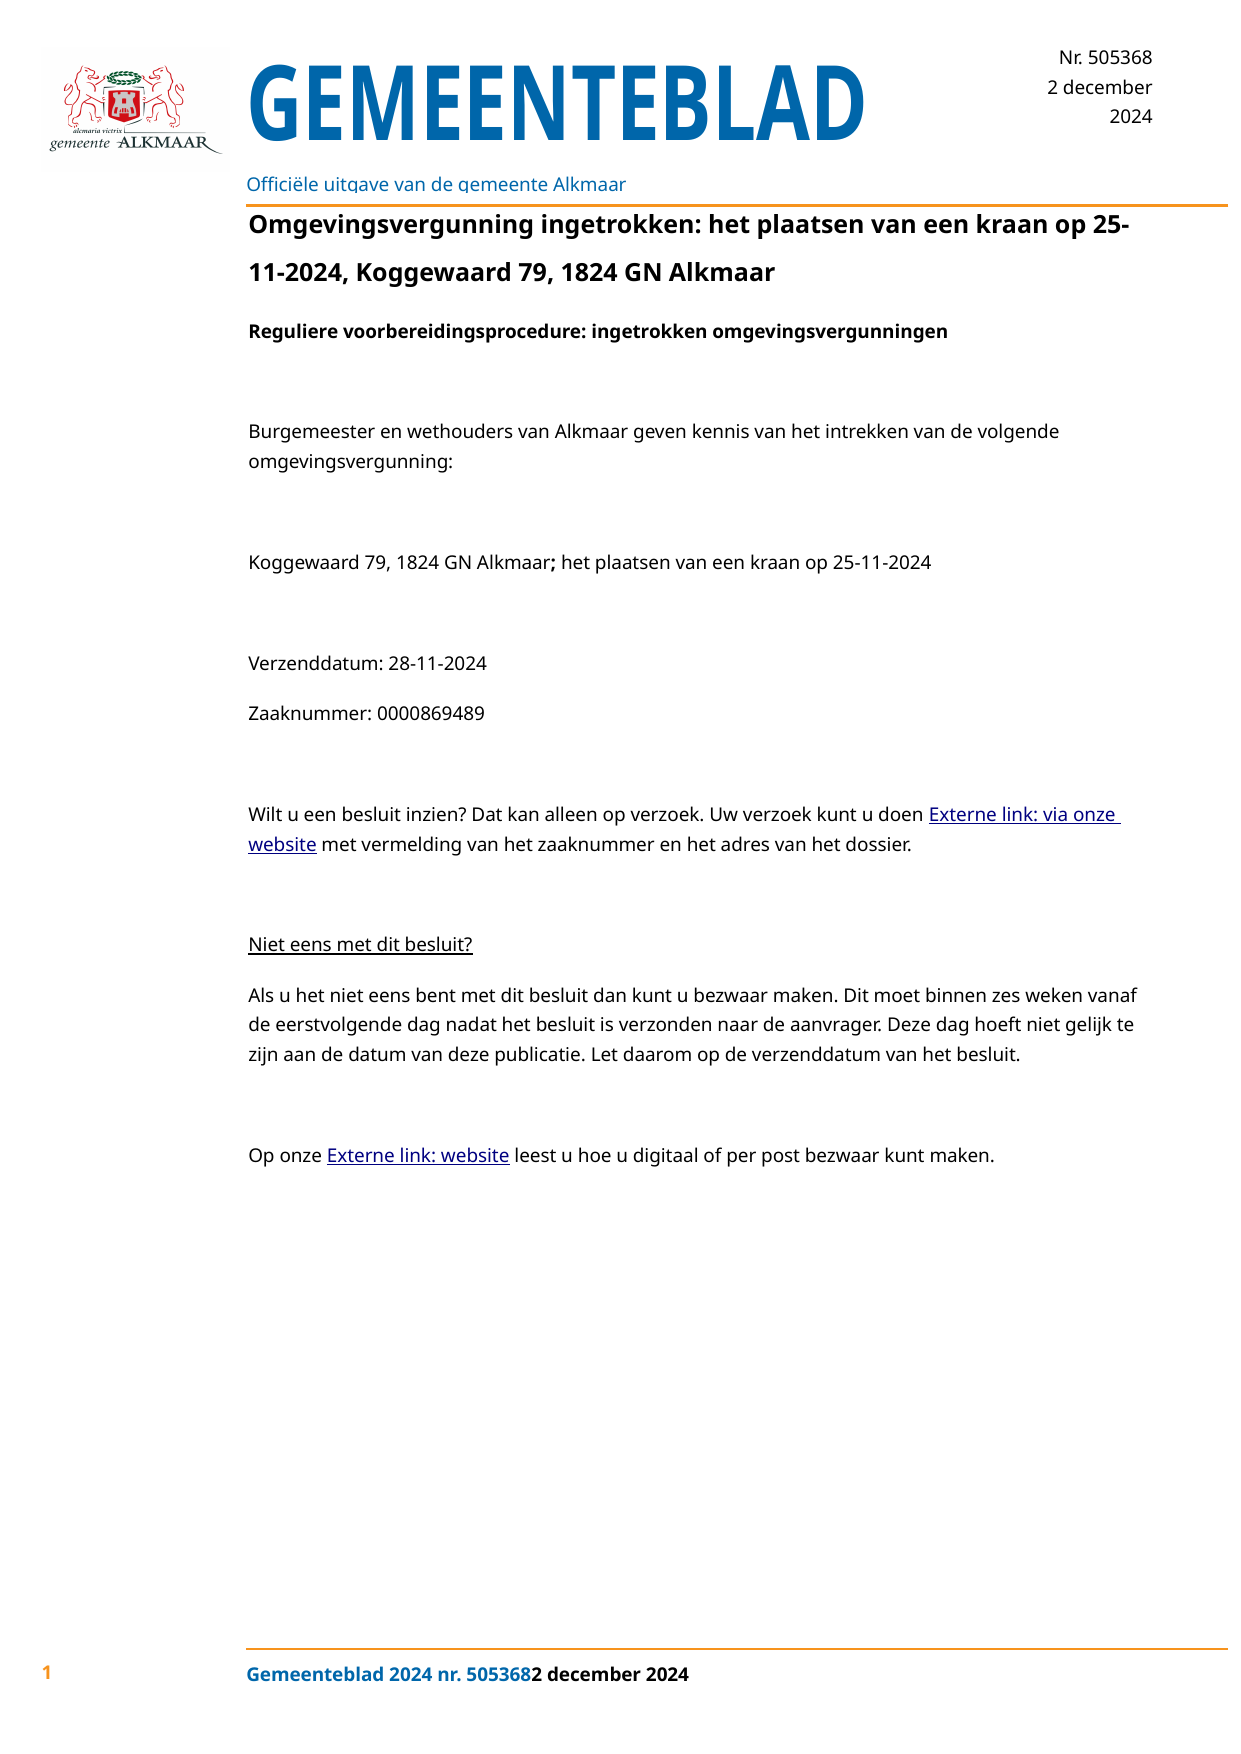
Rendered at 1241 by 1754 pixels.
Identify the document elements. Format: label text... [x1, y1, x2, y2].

text Zaaknummer: 0000869489 [248, 700, 1152, 726]
text Verzenddatum: 28-11-2024 [248, 650, 1152, 676]
text Omgevingsvergunning ingetrokken: het plaatsen van een kraan op 25-11-2024, Koggewaard 79, 1824 GN Alkmaar [248, 207, 1152, 288]
text Niet eens met dit besluit? [248, 932, 1152, 957]
text Wilt u een besluit inzien? Dat kan alleen op verzoek. Uw verzoek kunt u doen Externe link: via onze website met vermelding van het zaaknummer en het adres van het dossier. [248, 801, 1152, 857]
picture [41, 47, 231, 172]
text Als u het niet eens bent met dit besluit dan kunt u bezwaar maken. Dit moet binnen zes weken vanaf de eerstvolgende dag nadat het besluit is verzonden naar de aanvrager. Deze dag hoeft niet gelijk te zijn aan de datum van deze publicatie. Let daarom op de verzenddatum van het besluit. [248, 982, 1152, 1067]
text Burgemeester en wethouders van Alkmaar geven kennis van het intrekken van de volgende omgevingsvergunning: [248, 419, 1152, 474]
text Op onze Externe link: website leest u hoe u digitaal of per post bezwaar kunt maken. [248, 1142, 1152, 1168]
text Reguliere voorbereidingsprocedure: ingetrokken omgevingsvergunningen [248, 318, 1152, 344]
text Koggewaard 79, 1824 GN Alkmaar; het plaatsen van een kraan op 25-11-2024 [248, 549, 1152, 575]
